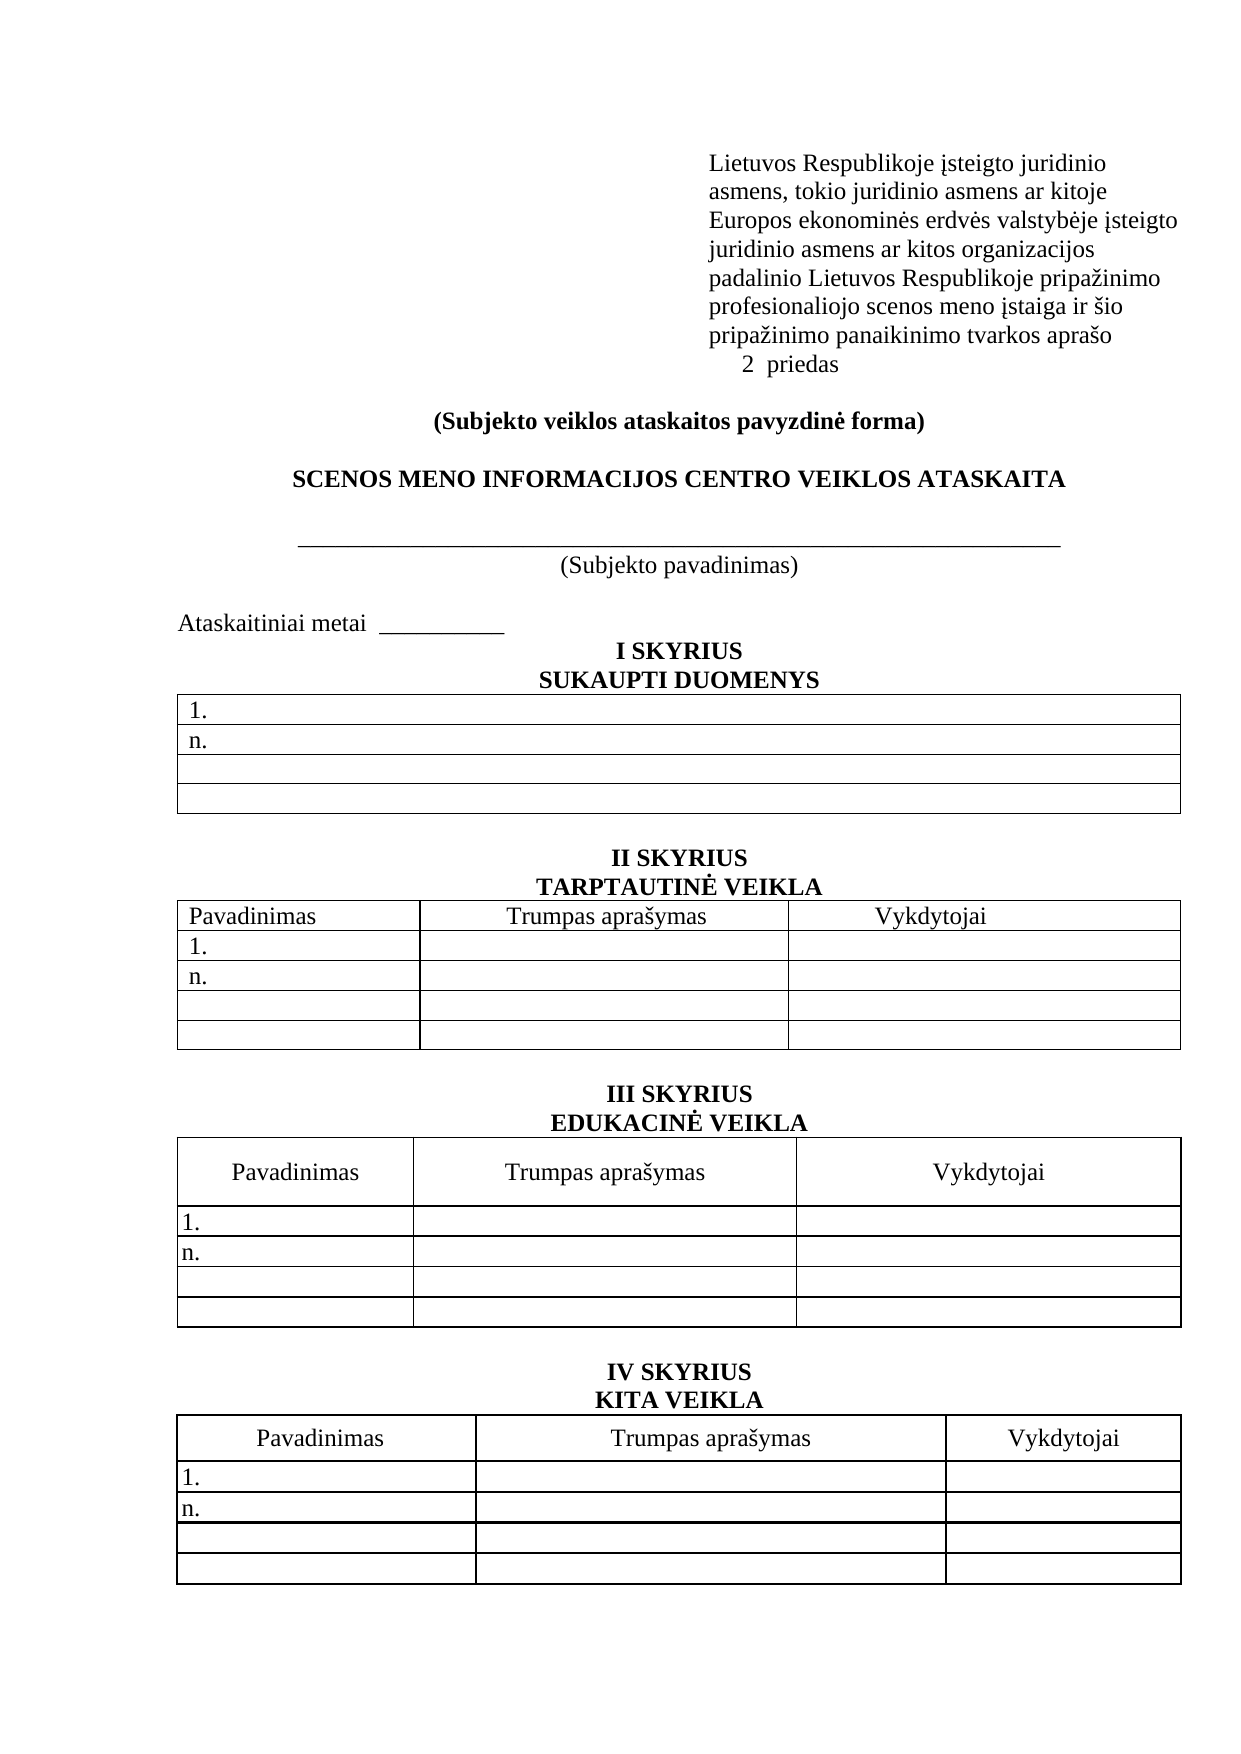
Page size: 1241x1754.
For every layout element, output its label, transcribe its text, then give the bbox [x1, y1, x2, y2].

text (Subjekto pavadinimas) [177, 550, 1181, 579]
table_cell [421, 991, 788, 1019]
text SCENOS MENO INFORMACIJOS CENTRO VEIKLOS ATASKAITA [177, 464, 1181, 493]
table_cell [414, 1237, 796, 1266]
table_header 1. [178, 695, 1180, 724]
table_cell [947, 1524, 1180, 1552]
table_cell [789, 1021, 1180, 1049]
table_cell [797, 1237, 1180, 1266]
table_cell [789, 931, 1180, 960]
table_cell [947, 1554, 1180, 1583]
table_header Trumpas aprašymas [421, 901, 788, 930]
table_cell [414, 1267, 796, 1296]
table_cell 1. [178, 1462, 475, 1491]
text II SKYRIUS [177, 843, 1181, 872]
table_cell [797, 1298, 1180, 1326]
table_cell [477, 1554, 945, 1583]
table_cell [421, 961, 788, 990]
table_header Pavadinimas [178, 901, 419, 930]
text EDUKACINĖ VEIKLA [177, 1108, 1181, 1137]
table_cell [178, 991, 419, 1019]
table_cell n. [178, 1493, 475, 1521]
table_cell [178, 1554, 475, 1583]
table_cell [789, 991, 1180, 1019]
table_cell 1. [178, 1207, 413, 1235]
table_header Vykdytojai [789, 901, 1180, 930]
table_cell [178, 784, 1180, 813]
table_cell [797, 1207, 1180, 1235]
text Lietuvos Respublikoje įsteigto juridinio asmens, tokio juridinio asmens ar kitoje Europos ekonominės erdvės valstybėje įsteigto juridinio asmens ar kitos organizacijos padalinio Lietuvos Respublikoje pripažinimo profesionaliojo scenos meno įstaiga ir šio pripažinimo panaikinimo tvarkos aprašo [709, 148, 1181, 349]
table_header Trumpas aprašymas [414, 1138, 796, 1205]
table_cell [477, 1493, 945, 1521]
text _____________________________________________________________ [177, 521, 1181, 550]
text Ataskaitiniai metai __________ [177, 608, 1181, 636]
text 2 priedas [628, 349, 1181, 378]
table_header Vykdytojai [947, 1416, 1180, 1460]
table_cell [947, 1462, 1180, 1491]
table_cell [178, 1524, 475, 1552]
table_cell n. [178, 1237, 413, 1266]
table_header Trumpas aprašymas [477, 1416, 945, 1460]
text I SKYRIUS [177, 636, 1181, 665]
text IV SKYRIUS [177, 1357, 1181, 1385]
table_cell [178, 1021, 419, 1049]
text KITA VEIKLA [177, 1385, 1181, 1414]
table_header Vykdytojai [797, 1138, 1180, 1205]
text TARPTAUTINĖ VEIKLA [177, 872, 1181, 900]
table_cell [178, 1298, 413, 1326]
table_cell [414, 1298, 796, 1326]
table_cell [947, 1493, 1180, 1521]
table_cell n. [178, 961, 419, 990]
table_cell [414, 1207, 796, 1235]
table_header Pavadinimas [178, 1416, 475, 1460]
table_cell [421, 931, 788, 960]
table_cell 1. [178, 931, 419, 960]
table_header Pavadinimas [178, 1138, 413, 1205]
table_cell [477, 1462, 945, 1491]
table_cell [797, 1267, 1180, 1296]
table_cell [789, 961, 1180, 990]
table_cell [178, 755, 1180, 783]
text SUKAUPTI DUOMENYS [177, 665, 1181, 694]
table_cell [421, 1021, 788, 1049]
text (Subjekto veiklos ataskaitos pavyzdinė forma) [177, 406, 1181, 435]
table_cell n. [178, 725, 1180, 753]
table_cell [477, 1524, 945, 1552]
text III SKYRIUS [177, 1079, 1181, 1108]
table_cell [178, 1267, 413, 1296]
